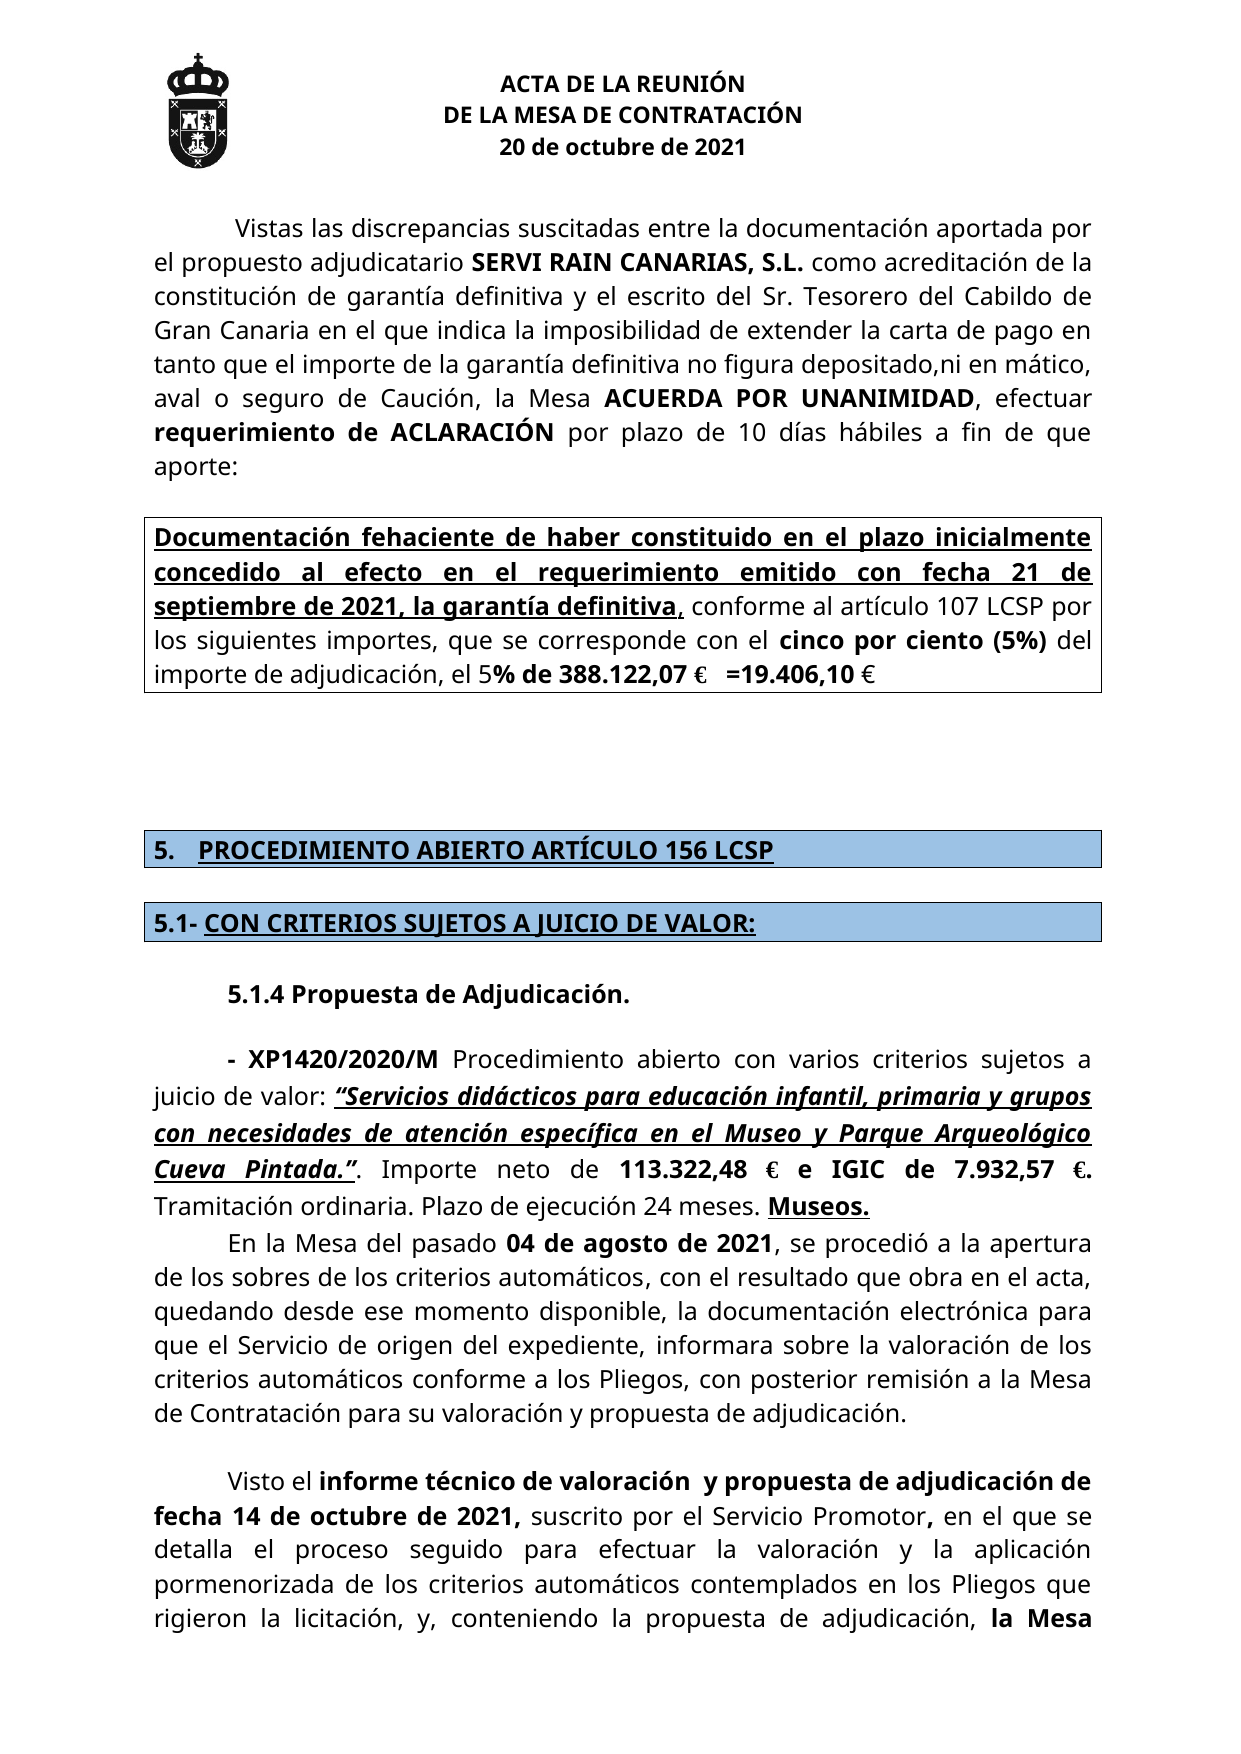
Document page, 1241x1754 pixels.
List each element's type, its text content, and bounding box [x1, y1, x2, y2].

subtitle PROCEDIMIENTO ABIERTO ARTÍCULO 156 LCSP [145, 831, 1101, 867]
text Vistas las discrepancias suscitadas entre la documentación aportada por el propuesto adjudicatario SERVI RAIN CANARIAS, S.L. como acreditación de la constitución de garantía definitiva y el escrito del Sr. Tesorero del Cabildo de Gran Canaria en el que indica la imposibilidad de extender la carta de pago en tanto que el importe de la garantía definitiva no figura depositado,ni en mático, aval o seguro de Caución, la Mesa ACUERDA POR UNANIMIDAD, efectuar requerimiento de ACLARACIÓN por plazo de 10 días hábiles a fin de que aporte: [153, 210, 1092, 483]
picture [164, 50, 231, 171]
text 5.1.4 Propuesta de Adjudicación. [227, 976, 1092, 1011]
text Cueva Pintada.”. Importe neto de 113.322,48 € e IGIC de 7.932,57 €. Tramitación ordinaria. Plazo de ejecución 24 meses. Museos. [153, 1145, 1092, 1223]
text - XP1420/2020/M Procedimiento abierto con varios criterios sujetos a juicio de valor: “Servicios didácticos para educación infantil, primaria y grupos con necesidades de atención específica en el Museo y Parque Arqueológico [153, 1042, 1092, 1144]
text Visto el informe técnico de valoración y propuesta de adjudicación de fecha 14 de octubre de 2021, suscrito por el Servicio Promotor, en el que se detalla el proceso seguido para efectuar la valoración y la aplicación pormenorizada de los criterios automáticos contemplados en los Pliegos que rigieron la licitación, y, conteniendo la propuesta de adjudicación, la Mesa [153, 1464, 1092, 1634]
text En la Mesa del pasado 04 de agosto de 2021, se procedió a la apertura de los sobres de los criterios automáticos, con el resultado que obra en el acta, quedando desde ese momento disponible, la documentación electrónica para que el Servicio de origen del expediente, informara sobre la valoración de los criterios automáticos conforme a los Pliegos, con posterior remisión a la Mesa de Contratación para su valoración y propuesta de adjudicación. [153, 1226, 1092, 1430]
text Documentación fehaciente de haber constituido en el plazo inicialmente concedido al efecto en el requerimiento emitido con fecha 21 de septiembre de 2021, la garantía definitiva, conforme al artículo 107 LCSP por los siguientes importes, que se corresponde con el cinco por ciento (5%) del importe de adjudicación, el 5% de 388.122,07 € =19.406,10 € [145, 518, 1101, 692]
text 5.1- CON CRITERIOS SUJETOS A JUICIO DE VALOR: [145, 903, 1101, 941]
